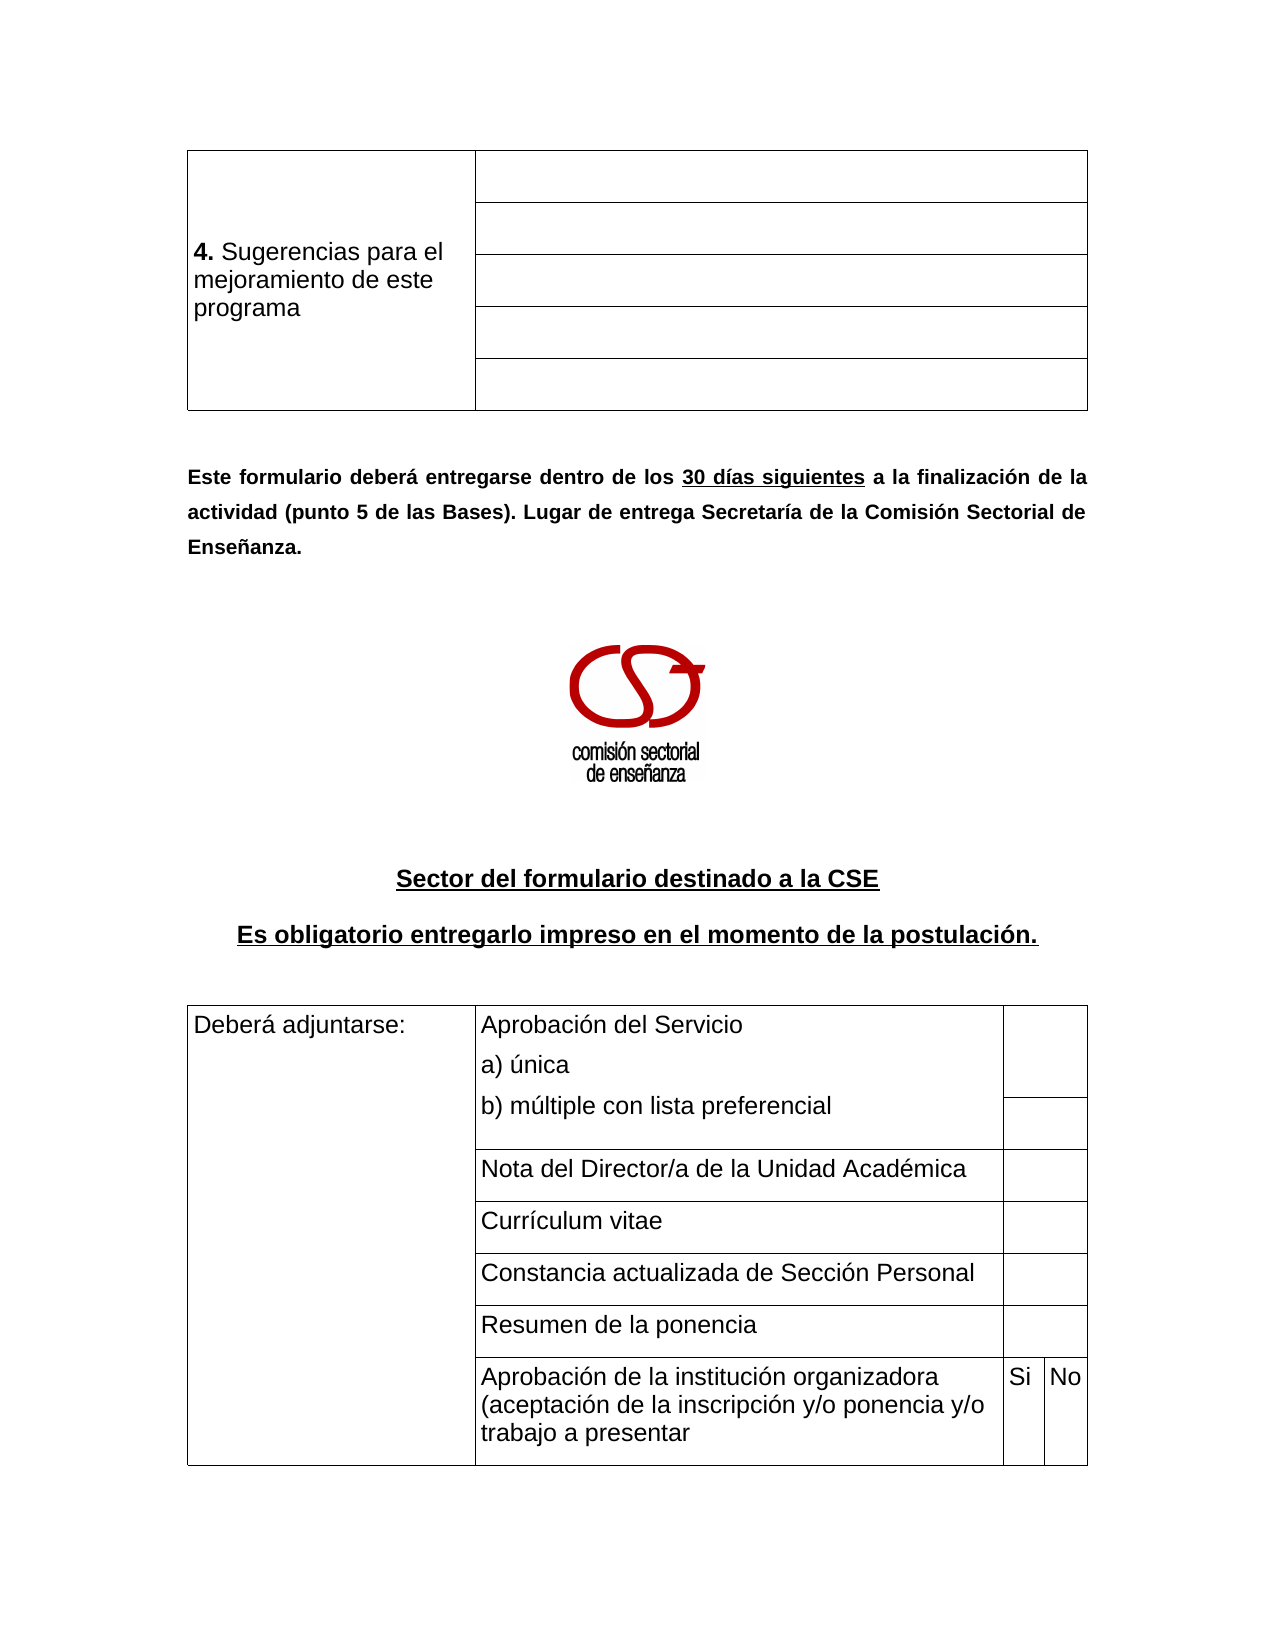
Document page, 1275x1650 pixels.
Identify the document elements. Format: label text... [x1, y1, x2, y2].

text Es obligatorio entregarlo impreso en el momento de la postulación. [187, 921, 1087, 949]
table_cell [476, 203, 1087, 254]
table_cell [1004, 1150, 1087, 1201]
table_cell [1004, 1202, 1087, 1253]
table_cell [476, 255, 1087, 306]
table_cell Currículum vitae [476, 1202, 1003, 1253]
table_cell [1004, 1098, 1087, 1149]
table_cell [1004, 1254, 1087, 1305]
table_cell Nota del Director/a de la Unidad Académica [476, 1150, 1003, 1201]
text Este formulario deberá entregarse dentro de los 30 días siguientes a la finalización de la actividad (punto 5 de las Bases). Lugar de entrega Secretaría de la Comisión Sectorial de Enseñanza. [187, 466, 1087, 559]
table_cell Resumen de la ponencia [476, 1306, 1003, 1357]
table_cell Si [1004, 1358, 1044, 1465]
table_header Aprobación del Servicio a) única b) múltiple con lista preferencial [476, 1006, 1003, 1149]
table_header [476, 151, 1087, 202]
table_header 4. Sugerencias para el mejoramiento de este programa [188, 151, 475, 410]
text Sector del formulario destinado a la CSE [187, 865, 1087, 893]
table_header [1004, 1006, 1087, 1097]
table_cell [476, 359, 1087, 410]
table_cell [476, 307, 1087, 358]
table_cell Aprobación de la institución organizadora (aceptación de la inscripción y/o ponencia y/o trabajo a presentar [476, 1358, 1003, 1465]
table_cell No [1045, 1358, 1087, 1465]
table_header Deberá adjuntarse: [188, 1006, 475, 1465]
table_cell [1004, 1306, 1087, 1357]
table_cell Constancia actualizada de Sección Personal [476, 1254, 1003, 1305]
